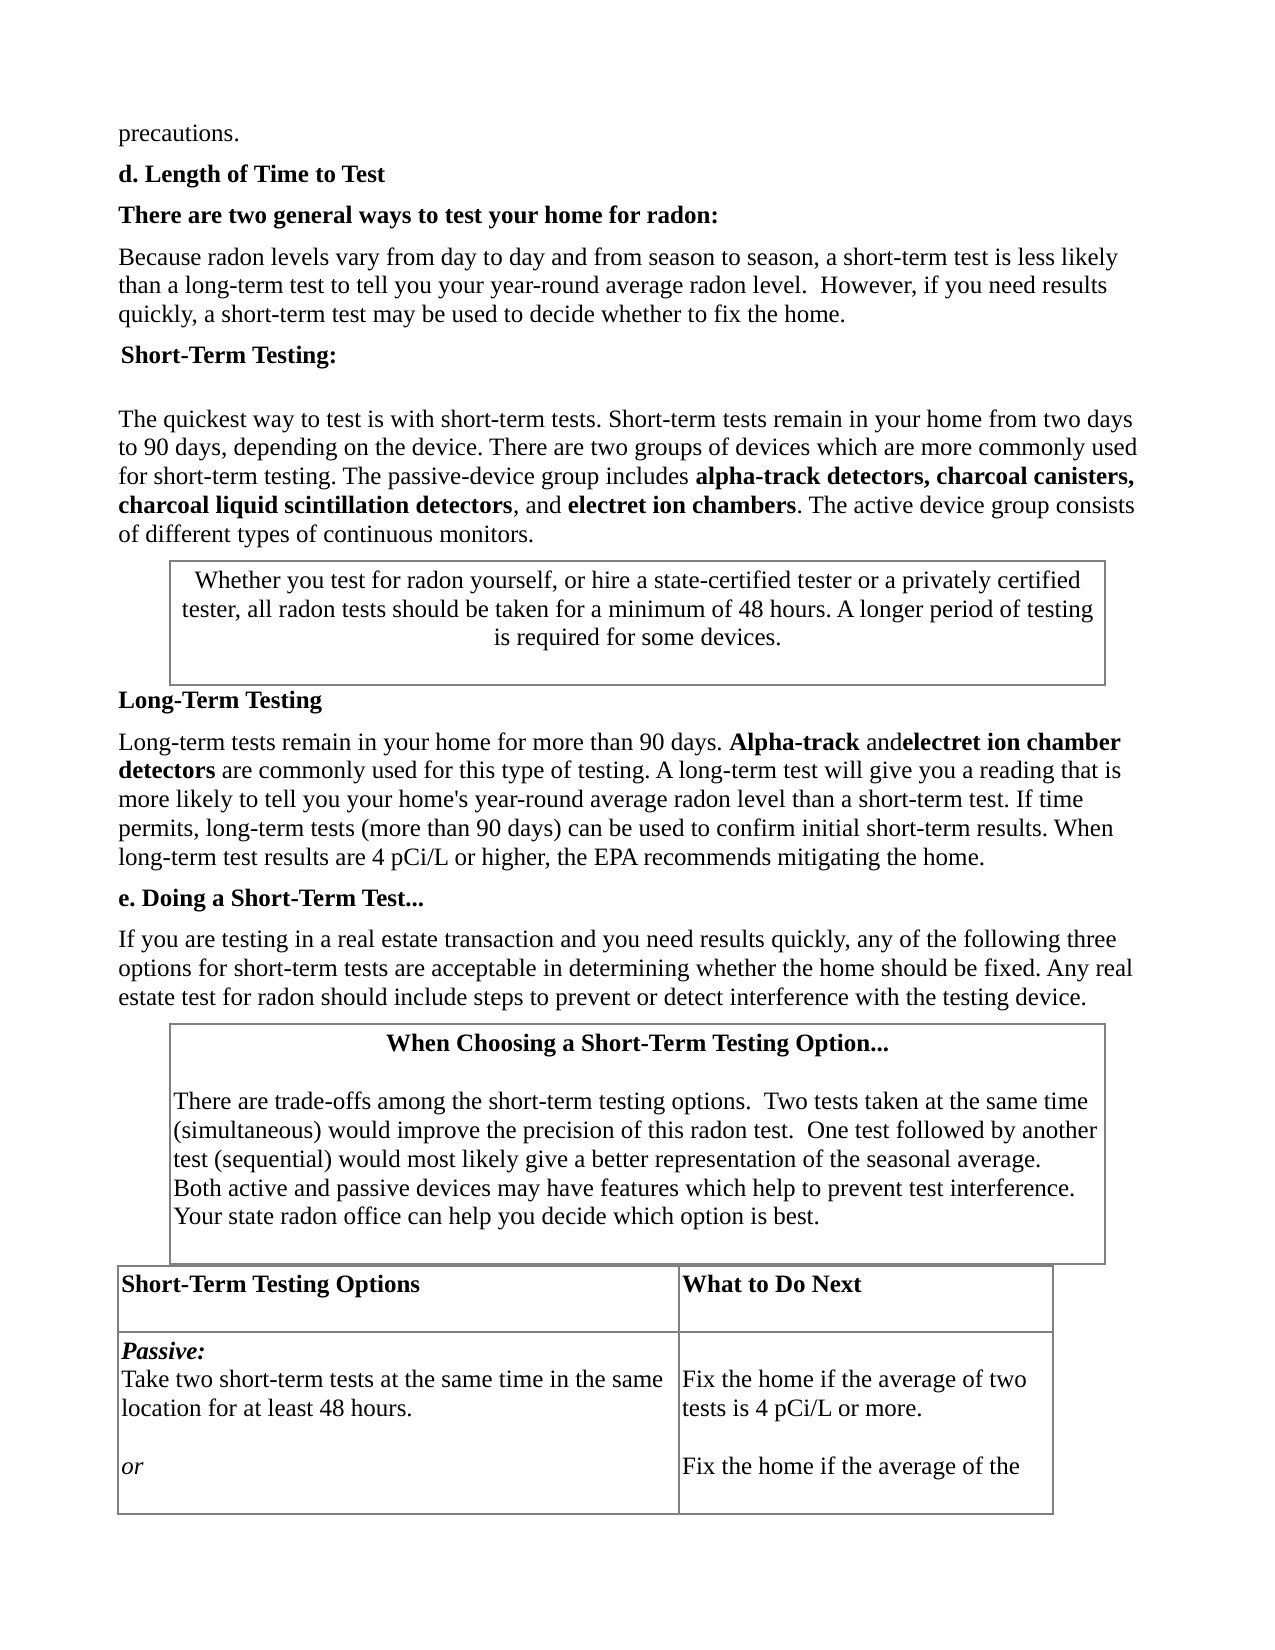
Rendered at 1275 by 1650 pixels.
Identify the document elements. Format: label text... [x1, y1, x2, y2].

text precautions. [118, 118, 1157, 147]
text e. Doing a Short-Term Test... [118, 883, 1157, 912]
table_cell Passive: Take two short-term tests at the same time in the same location for at least 48 hours. or [119, 1333, 678, 1513]
text If you are testing in a real estate transaction and you need results quickly, any of the following three options for short-term tests are acceptable in determining whether the home should be fixed. Any real estate test for radon should include steps to prevent or detect interference with the testing device. [118, 924, 1157, 1011]
text Long-Term Testing [118, 686, 1157, 714]
text Because radon levels vary from day to day and from season to season, a short-term test is less likely than a long-term test to tell you your year-round average radon level. However, if you need results quickly, a short-term test may be used to decide whether to fix the home. [118, 242, 1157, 328]
table_cell [121, 399, 337, 404]
table_header When Choosing a Short-Term Testing Option... There are trade-offs among the short-term testing options. Two tests taken at the same time (simultaneous) would improve the precision of this radon test. One test followed by another test (sequential) would most likely give a better representation of the seasonal average. Both active and passive devices may have features which help to prevent test interference. Your state radon office can help you decide which option is best. [171, 1025, 1104, 1262]
table_header What to Do Next [680, 1267, 1052, 1331]
text There are two general ways to test your home for radon: [118, 201, 1157, 229]
text The quickest way to test is with short-term tests. Short-term tests remain in your home from two days to 90 days, depending on the device. There are two groups of devices which are more commonly used for short-term testing. The passive-device group includes alpha-track detectors, charcoal canisters, charcoal liquid scintillation detectors, and electret ion chambers. The active device group consists of different types of continuous monitors. [118, 404, 1157, 547]
text Long-term tests remain in your home for more than 90 days. Alpha-track andelectret ion chamber detectors are commonly used for this type of testing. A long-term test will give you a reading that is more likely to tell you your home's year-round average radon level than a short-term test. If time permits, long-term tests (more than 90 days) can be used to confirm initial short-term results. When long-term test results are 4 pCi/L or higher, the EPA recommends mitigating the home. [118, 727, 1157, 871]
table_header Short-Term Testing: [121, 341, 337, 399]
table_cell Fix the home if the average of two tests is 4 pCi/L or more. Fix the home if the average of the [680, 1333, 1052, 1513]
table_header Short-Term Testing Options [119, 1267, 678, 1331]
text d. Length of Time to Test [118, 159, 1157, 188]
table_header Whether you test for radon yourself, or hire a state-certified tester or a privately certified tester, all radon tests should be taken for a minimum of 48 hours. A longer period of testing is required for some devices. [171, 562, 1104, 683]
